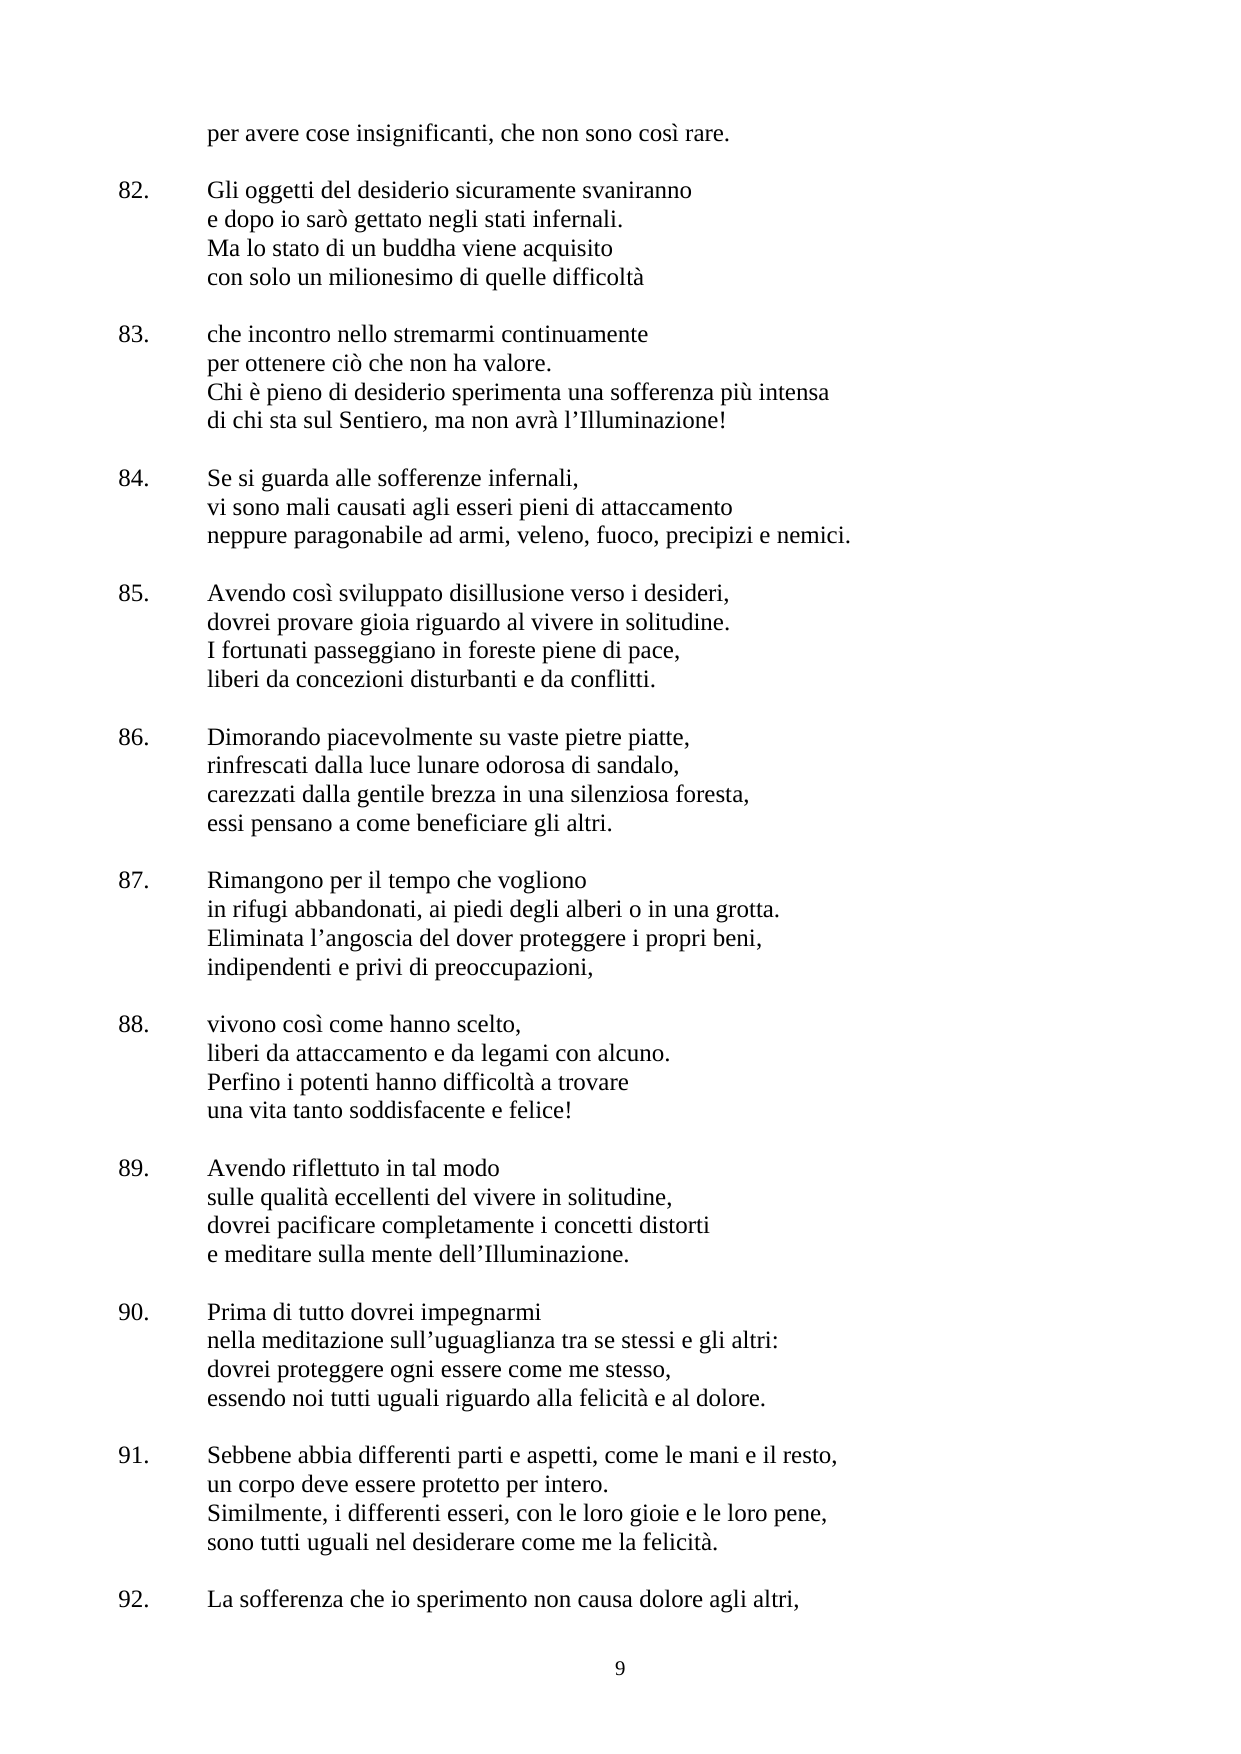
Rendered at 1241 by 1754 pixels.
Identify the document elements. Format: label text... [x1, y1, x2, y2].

text una vita tanto soddisfacente e felice! [118, 1096, 1122, 1124]
text 83. che incontro nello stremarmi continuamente [118, 319, 1122, 348]
text e dopo io sarò gettato negli stati infernali. [118, 204, 1122, 233]
text 90. Prima di tutto dovrei impegnarmi [118, 1297, 1122, 1326]
text dovrei provare gioia riguardo al vivere in solitudine. [118, 607, 1122, 636]
text 89. Avendo riflettuto in tal modo [118, 1153, 1122, 1182]
text 87. Rimangono per il tempo che vogliono [118, 866, 1122, 894]
text un corpo deve essere protetto per intero. [118, 1469, 1122, 1498]
text 86. Dimorando piacevolmente su vaste pietre piatte, [118, 722, 1122, 751]
text 88. vivono così come hanno scelto, [118, 1009, 1122, 1038]
text Perfino i potenti hanno difficoltà a trovare [118, 1067, 1122, 1096]
text nella meditazione sull’uguaglianza tra se stessi e gli altri: [118, 1326, 1122, 1354]
text sulle qualità eccellenti del vivere in solitudine, [118, 1182, 1122, 1211]
text rinfrescati dalla luce lunare odorosa di sandalo, [118, 751, 1122, 779]
text Ma lo stato di un buddha viene acquisito [118, 233, 1122, 262]
text e meditare sulla mente dell’Illuminazione. [118, 1239, 1122, 1268]
text sono tutti uguali nel desiderare come me la felicità. [118, 1527, 1122, 1556]
text indipendenti e privi di preoccupazioni, [118, 952, 1122, 981]
text Chi è pieno di desiderio sperimenta una sofferenza più intensa [118, 377, 1122, 406]
text 84. Se si guarda alle sofferenze infernali, [118, 463, 1122, 492]
text per ottenere ciò che non ha valore. [118, 348, 1122, 377]
text con solo un milionesimo di quelle difficoltà [118, 262, 1122, 291]
text liberi da concezioni disturbanti e da conflitti. [118, 664, 1122, 693]
text dovrei proteggere ogni essere come me stesso, [118, 1354, 1122, 1383]
text essi pensano a come beneficiare gli altri. [118, 808, 1122, 837]
text carezzati dalla gentile brezza in una silenziosa foresta, [118, 779, 1122, 808]
text Eliminata l’angoscia del dover proteggere i propri beni, [118, 923, 1122, 952]
text 85. Avendo così sviluppato disillusione verso i desideri, [118, 578, 1122, 607]
text liberi da attaccamento e da legami con alcuno. [118, 1038, 1122, 1067]
text 92. La sofferenza che io sperimento non causa dolore agli altri, [118, 1584, 1122, 1613]
text in rifugi abbandonati, ai piedi degli alberi o in una grotta. [118, 894, 1122, 923]
text vi sono mali causati agli esseri pieni di attaccamento [118, 492, 1122, 521]
text di chi sta sul Sentiero, ma non avrà l’Illuminazione! [118, 406, 1122, 434]
text 82. Gli oggetti del desiderio sicuramente svaniranno [118, 176, 1122, 204]
text neppure paragonabile ad armi, veleno, fuoco, precipizi e nemici. [118, 521, 1122, 549]
text per avere cose insignificanti, che non sono così rare. [118, 118, 1122, 147]
text dovrei pacificare completamente i concetti distorti [118, 1211, 1122, 1239]
text Similmente, i differenti esseri, con le loro gioie e le loro pene, [118, 1498, 1122, 1527]
text I fortunati passeggiano in foreste piene di pace, [118, 636, 1122, 664]
text essendo noi tutti uguali riguardo alla felicità e al dolore. [118, 1383, 1122, 1412]
text 91. Sebbene abbia differenti parti e aspetti, come le mani e il resto, [118, 1441, 1122, 1469]
